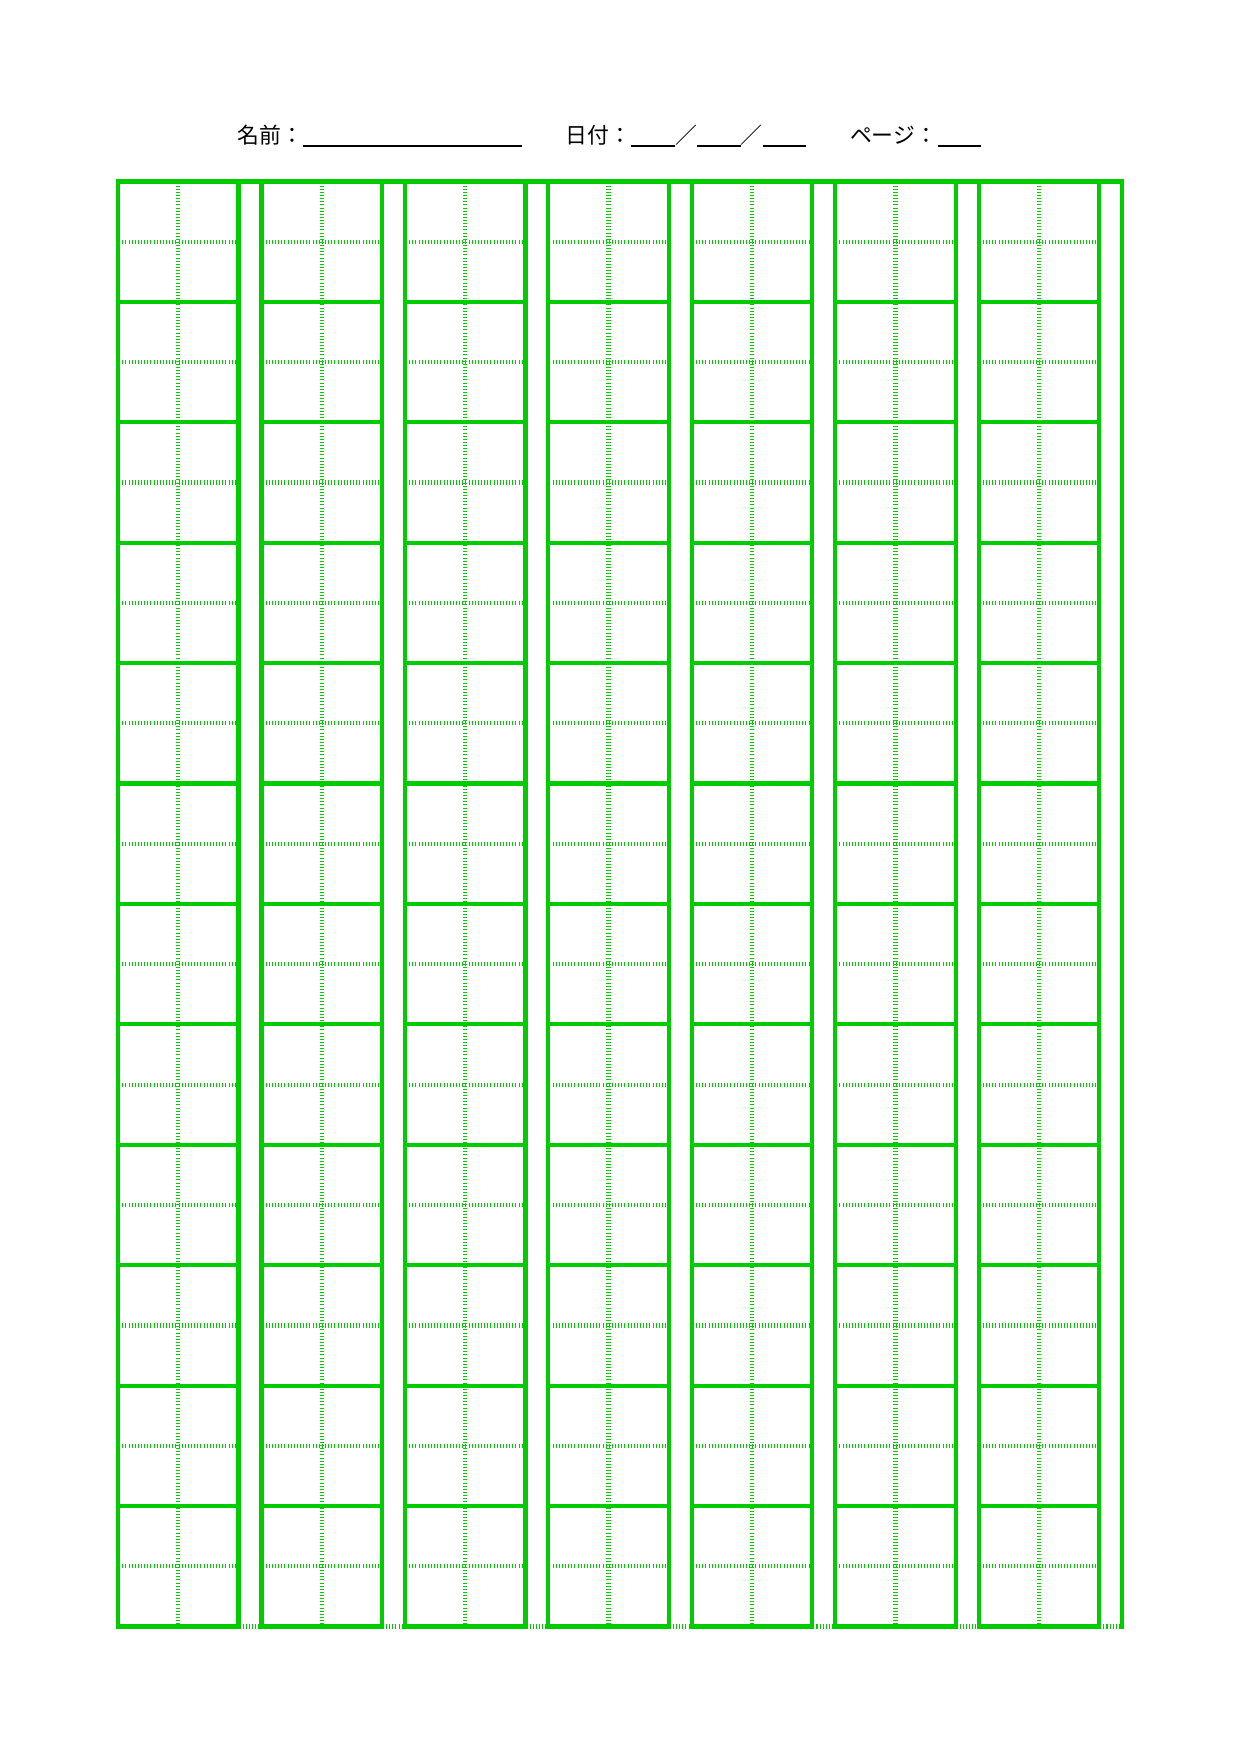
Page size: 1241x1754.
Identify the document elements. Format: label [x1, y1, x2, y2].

table_cell [465, 304, 523, 360]
table_cell [981, 665, 1039, 721]
table_cell [550, 240, 608, 300]
table_cell [895, 962, 954, 1022]
table_cell [752, 1508, 810, 1564]
table_cell [609, 1267, 667, 1323]
table_cell [609, 1026, 667, 1082]
table_cell [837, 1203, 895, 1263]
table_cell [694, 721, 752, 781]
table_cell [264, 1267, 322, 1323]
table_cell [120, 1026, 178, 1082]
table_header [837, 184, 895, 239]
table_cell [981, 1026, 1039, 1082]
table_cell [465, 1026, 523, 1082]
table_cell [1039, 1267, 1097, 1323]
table_cell [1039, 480, 1097, 541]
table_cell [322, 545, 380, 601]
table_cell [609, 240, 667, 300]
table_cell [465, 1508, 523, 1564]
table_cell [609, 424, 667, 480]
table_cell [120, 842, 178, 902]
table_cell [609, 786, 667, 842]
table_cell [981, 1147, 1039, 1203]
table_cell [550, 1267, 608, 1323]
table_cell [264, 360, 322, 420]
table_cell [120, 1508, 178, 1564]
table_cell [407, 1026, 465, 1082]
table_cell [609, 1388, 667, 1444]
table_cell [407, 786, 465, 842]
table_cell [178, 240, 236, 300]
table_cell [895, 240, 954, 300]
table_cell [120, 360, 178, 420]
table_cell [322, 842, 380, 902]
table_cell [465, 906, 523, 962]
table_cell [178, 1267, 236, 1323]
table_cell [752, 962, 810, 1022]
table_cell [895, 906, 954, 962]
table_header [609, 184, 667, 239]
table_cell [837, 1267, 895, 1323]
table_cell [264, 1323, 322, 1383]
table_cell [694, 665, 752, 721]
table_cell [120, 545, 178, 601]
table_cell [1039, 1508, 1097, 1564]
table_cell [407, 1203, 465, 1263]
table_cell [837, 842, 895, 902]
table_cell [752, 1083, 810, 1143]
table_cell [178, 480, 236, 541]
table_cell [694, 1388, 752, 1444]
table_header [528, 184, 546, 1624]
table_cell [407, 962, 465, 1022]
table_cell [120, 1564, 178, 1624]
table_cell [752, 240, 810, 300]
table_cell [895, 1508, 954, 1564]
table_cell [550, 1083, 608, 1143]
table_cell [752, 1323, 810, 1383]
table_cell [694, 842, 752, 902]
table_cell [407, 842, 465, 902]
table_cell [895, 480, 954, 541]
table_cell [1039, 906, 1097, 962]
table_cell [550, 786, 608, 842]
table_cell [264, 1564, 322, 1624]
table_cell [178, 786, 236, 842]
table_cell [264, 962, 322, 1022]
table_cell [837, 240, 895, 300]
table_cell [465, 1267, 523, 1323]
table_cell [465, 1147, 523, 1203]
table_cell [322, 601, 380, 661]
table_cell [178, 665, 236, 721]
table_cell [120, 601, 178, 661]
table_cell [120, 962, 178, 1022]
table_cell [178, 1147, 236, 1203]
table_cell [178, 1026, 236, 1082]
table_cell [837, 601, 895, 661]
table_cell [981, 304, 1039, 360]
table_cell [120, 1388, 178, 1444]
table_cell [981, 1267, 1039, 1323]
table_header [1039, 184, 1097, 239]
table_cell [895, 424, 954, 480]
table_cell [609, 1564, 667, 1624]
table_header [694, 184, 752, 239]
table_cell [465, 360, 523, 420]
table_cell [981, 1083, 1039, 1143]
table_cell [981, 424, 1039, 480]
table_cell [407, 1388, 465, 1444]
table_cell [465, 545, 523, 601]
table_cell [694, 480, 752, 541]
table_cell [694, 1323, 752, 1383]
table_cell [1039, 360, 1097, 420]
table_cell [895, 601, 954, 661]
table_cell [694, 1083, 752, 1143]
table_cell [981, 1444, 1039, 1504]
table_cell [895, 1323, 954, 1383]
table_cell [1039, 304, 1097, 360]
table_cell [1039, 424, 1097, 480]
table_cell [895, 1444, 954, 1504]
table_cell [837, 721, 895, 781]
table_cell [981, 906, 1039, 962]
table_cell [895, 1083, 954, 1143]
table_cell [895, 665, 954, 721]
table_cell [322, 721, 380, 781]
table_cell [120, 424, 178, 480]
table_header [1101, 184, 1120, 1624]
table_cell [407, 1323, 465, 1383]
table_cell [264, 304, 322, 360]
table_cell [550, 1026, 608, 1082]
table_cell [609, 304, 667, 360]
table_header [465, 184, 523, 239]
table_cell [264, 1026, 322, 1082]
table_cell [550, 545, 608, 601]
table_cell [178, 1203, 236, 1263]
table_header [264, 184, 322, 239]
table_cell [609, 545, 667, 601]
table_cell [264, 906, 322, 962]
table_cell [837, 304, 895, 360]
table_cell [120, 906, 178, 962]
table_cell [264, 1444, 322, 1504]
table_cell [1039, 545, 1097, 601]
table_cell [752, 1203, 810, 1263]
table_header [407, 184, 465, 239]
table_cell [178, 360, 236, 420]
table_header [752, 184, 810, 239]
table_cell [694, 424, 752, 480]
table_cell [895, 1564, 954, 1624]
table_cell [322, 1026, 380, 1082]
table_cell [550, 480, 608, 541]
table_cell [609, 1508, 667, 1564]
table_header [178, 184, 236, 239]
table_cell [322, 665, 380, 721]
table_cell [837, 1323, 895, 1383]
table_cell [981, 480, 1039, 541]
table_cell [550, 360, 608, 420]
table_cell [264, 240, 322, 300]
table_cell [694, 360, 752, 420]
table_cell [752, 601, 810, 661]
table_cell [895, 545, 954, 601]
table_cell [752, 304, 810, 360]
table_cell [550, 1147, 608, 1203]
table_cell [981, 962, 1039, 1022]
table_cell [981, 842, 1039, 902]
table_cell [322, 1388, 380, 1444]
table_cell [1039, 721, 1097, 781]
table_cell [837, 1508, 895, 1564]
table_cell [895, 1267, 954, 1323]
table_cell [1039, 786, 1097, 842]
table_cell [550, 304, 608, 360]
table_cell [981, 721, 1039, 781]
table_cell [465, 1203, 523, 1263]
table_cell [264, 1147, 322, 1203]
table_cell [465, 240, 523, 300]
table_cell [322, 962, 380, 1022]
table_cell [1039, 1323, 1097, 1383]
table_cell [981, 1323, 1039, 1383]
table_header [671, 184, 690, 1624]
table_cell [694, 1147, 752, 1203]
table_cell [895, 360, 954, 420]
table_cell [322, 906, 380, 962]
table_cell [120, 786, 178, 842]
table_cell [752, 1026, 810, 1082]
table_cell [895, 1203, 954, 1263]
table_cell [609, 1147, 667, 1203]
table_cell [407, 1147, 465, 1203]
table_cell [465, 480, 523, 541]
table_cell [1039, 601, 1097, 661]
table_cell [1039, 1147, 1097, 1203]
table_header [120, 184, 178, 239]
table_cell [120, 304, 178, 360]
table_cell [550, 665, 608, 721]
table_cell [609, 665, 667, 721]
table_cell [981, 786, 1039, 842]
table_cell [322, 424, 380, 480]
table_cell [752, 906, 810, 962]
table_cell [465, 786, 523, 842]
table_cell [407, 601, 465, 661]
table_cell [120, 1444, 178, 1504]
table_cell [895, 1026, 954, 1082]
table_cell [322, 1564, 380, 1624]
table_cell [694, 601, 752, 661]
table_cell [609, 906, 667, 962]
table_cell [1039, 1564, 1097, 1624]
table_cell [120, 1147, 178, 1203]
table_cell [609, 842, 667, 902]
table_cell [178, 1444, 236, 1504]
table_cell [752, 721, 810, 781]
table_cell [609, 1444, 667, 1504]
table_cell [1039, 665, 1097, 721]
table_cell [264, 601, 322, 661]
table_cell [178, 721, 236, 781]
table_cell [694, 545, 752, 601]
table_cell [752, 545, 810, 601]
table_cell [752, 480, 810, 541]
table_header [981, 184, 1039, 239]
table_cell [407, 1083, 465, 1143]
table_cell [1039, 842, 1097, 902]
table_cell [895, 721, 954, 781]
table_cell [837, 1388, 895, 1444]
table_cell [178, 1083, 236, 1143]
table_cell [1039, 1026, 1097, 1082]
table_cell [264, 1203, 322, 1263]
table_cell [981, 240, 1039, 300]
table_cell [550, 906, 608, 962]
table_cell [120, 721, 178, 781]
table_cell [178, 1323, 236, 1383]
table_cell [694, 962, 752, 1022]
table_cell [752, 842, 810, 902]
table_cell [120, 1267, 178, 1323]
table_cell [407, 1267, 465, 1323]
table_cell [1039, 1388, 1097, 1444]
table_cell [981, 545, 1039, 601]
table_cell [178, 304, 236, 360]
table_header [241, 184, 259, 1624]
table_cell [407, 480, 465, 541]
table_cell [694, 1508, 752, 1564]
table_cell [550, 842, 608, 902]
table_cell [178, 1508, 236, 1564]
table_cell [837, 1444, 895, 1504]
table_cell [465, 1083, 523, 1143]
table_cell [837, 480, 895, 541]
table_cell [837, 786, 895, 842]
table_cell [752, 1388, 810, 1444]
table_header [958, 184, 977, 1624]
table_cell [895, 304, 954, 360]
table_cell [981, 360, 1039, 420]
table_cell [465, 721, 523, 781]
table_cell [264, 721, 322, 781]
table_cell [264, 842, 322, 902]
table_cell [120, 240, 178, 300]
table_cell [895, 1147, 954, 1203]
table_cell [322, 360, 380, 420]
table_cell [609, 962, 667, 1022]
table_cell [407, 360, 465, 420]
table_cell [550, 1203, 608, 1263]
table_cell [322, 1203, 380, 1263]
table_cell [609, 360, 667, 420]
table_cell [694, 240, 752, 300]
table_cell [694, 786, 752, 842]
table_cell [120, 1083, 178, 1143]
table_cell [981, 1203, 1039, 1263]
table_cell [837, 665, 895, 721]
table_cell [322, 1147, 380, 1203]
table_cell [465, 1564, 523, 1624]
table_cell [465, 962, 523, 1022]
table_cell [837, 360, 895, 420]
table_cell [550, 1508, 608, 1564]
table_cell [407, 1508, 465, 1564]
table_cell [550, 1564, 608, 1624]
table_cell [895, 786, 954, 842]
table_cell [178, 962, 236, 1022]
table_cell [837, 906, 895, 962]
table_cell [1039, 1203, 1097, 1263]
table_cell [407, 665, 465, 721]
table_cell [981, 1508, 1039, 1564]
table_cell [322, 304, 380, 360]
table_cell [178, 601, 236, 661]
table_header [384, 184, 403, 1624]
table_cell [752, 1147, 810, 1203]
table_cell [264, 480, 322, 541]
table_cell [752, 665, 810, 721]
table_cell [837, 1564, 895, 1624]
table_cell [264, 786, 322, 842]
table_cell [1039, 1444, 1097, 1504]
table_cell [407, 424, 465, 480]
table_cell [550, 1444, 608, 1504]
table_cell [837, 1026, 895, 1082]
table_cell [407, 545, 465, 601]
table_cell [120, 665, 178, 721]
table_cell [465, 1323, 523, 1383]
table_cell [322, 1267, 380, 1323]
table_cell [465, 424, 523, 480]
table_cell [609, 1323, 667, 1383]
table_cell [752, 1564, 810, 1624]
table_cell [465, 665, 523, 721]
table_cell [322, 786, 380, 842]
table_cell [264, 1083, 322, 1143]
table_cell [550, 424, 608, 480]
table_cell [837, 1083, 895, 1143]
table_cell [322, 480, 380, 541]
table_cell [120, 1323, 178, 1383]
table_cell [837, 545, 895, 601]
table_cell [550, 1323, 608, 1383]
table_cell [407, 240, 465, 300]
table_cell [550, 721, 608, 781]
table_cell [407, 304, 465, 360]
table_cell [837, 962, 895, 1022]
table_cell [322, 1323, 380, 1383]
table_cell [981, 601, 1039, 661]
table_cell [178, 1564, 236, 1624]
table_cell [837, 1147, 895, 1203]
table_header [550, 184, 608, 239]
table_cell [895, 1388, 954, 1444]
table_cell [322, 1508, 380, 1564]
table_cell [752, 1444, 810, 1504]
table_header [322, 184, 380, 239]
table_cell [981, 1564, 1039, 1624]
table_cell [837, 424, 895, 480]
table_cell [752, 1267, 810, 1323]
table_header [814, 184, 833, 1624]
table_cell [895, 842, 954, 902]
table_cell [407, 906, 465, 962]
table_cell [609, 480, 667, 541]
table_cell [264, 424, 322, 480]
table_cell [322, 1444, 380, 1504]
table_cell [264, 665, 322, 721]
table_cell [694, 1267, 752, 1323]
table_cell [609, 1203, 667, 1263]
table_cell [465, 601, 523, 661]
table_cell [264, 1508, 322, 1564]
table_cell [264, 1388, 322, 1444]
table_cell [407, 721, 465, 781]
table_cell [178, 1388, 236, 1444]
table_cell [1039, 1083, 1097, 1143]
table_cell [407, 1564, 465, 1624]
table_cell [694, 906, 752, 962]
table_cell [694, 1026, 752, 1082]
table_cell [407, 1444, 465, 1504]
table_cell [322, 240, 380, 300]
table_header [895, 184, 954, 239]
table_cell [178, 424, 236, 480]
table_cell [1039, 962, 1097, 1022]
table_cell [981, 1388, 1039, 1444]
table_cell [694, 1444, 752, 1504]
table_cell [120, 480, 178, 541]
table_cell [465, 1444, 523, 1504]
table_cell [178, 545, 236, 601]
table_cell [264, 545, 322, 601]
table_cell [694, 1203, 752, 1263]
table_cell [178, 842, 236, 902]
table_cell [752, 360, 810, 420]
table_cell [752, 424, 810, 480]
table_cell [178, 906, 236, 962]
table_cell [550, 1388, 608, 1444]
table_cell [465, 842, 523, 902]
table_cell [120, 1203, 178, 1263]
table_cell [609, 601, 667, 661]
table_cell [694, 304, 752, 360]
table_cell [465, 1388, 523, 1444]
table_cell [550, 601, 608, 661]
table_cell [752, 786, 810, 842]
table_cell [609, 1083, 667, 1143]
table_cell [550, 962, 608, 1022]
table_cell [694, 1564, 752, 1624]
table_cell [1039, 240, 1097, 300]
table_cell [322, 1083, 380, 1143]
table_cell [609, 721, 667, 781]
